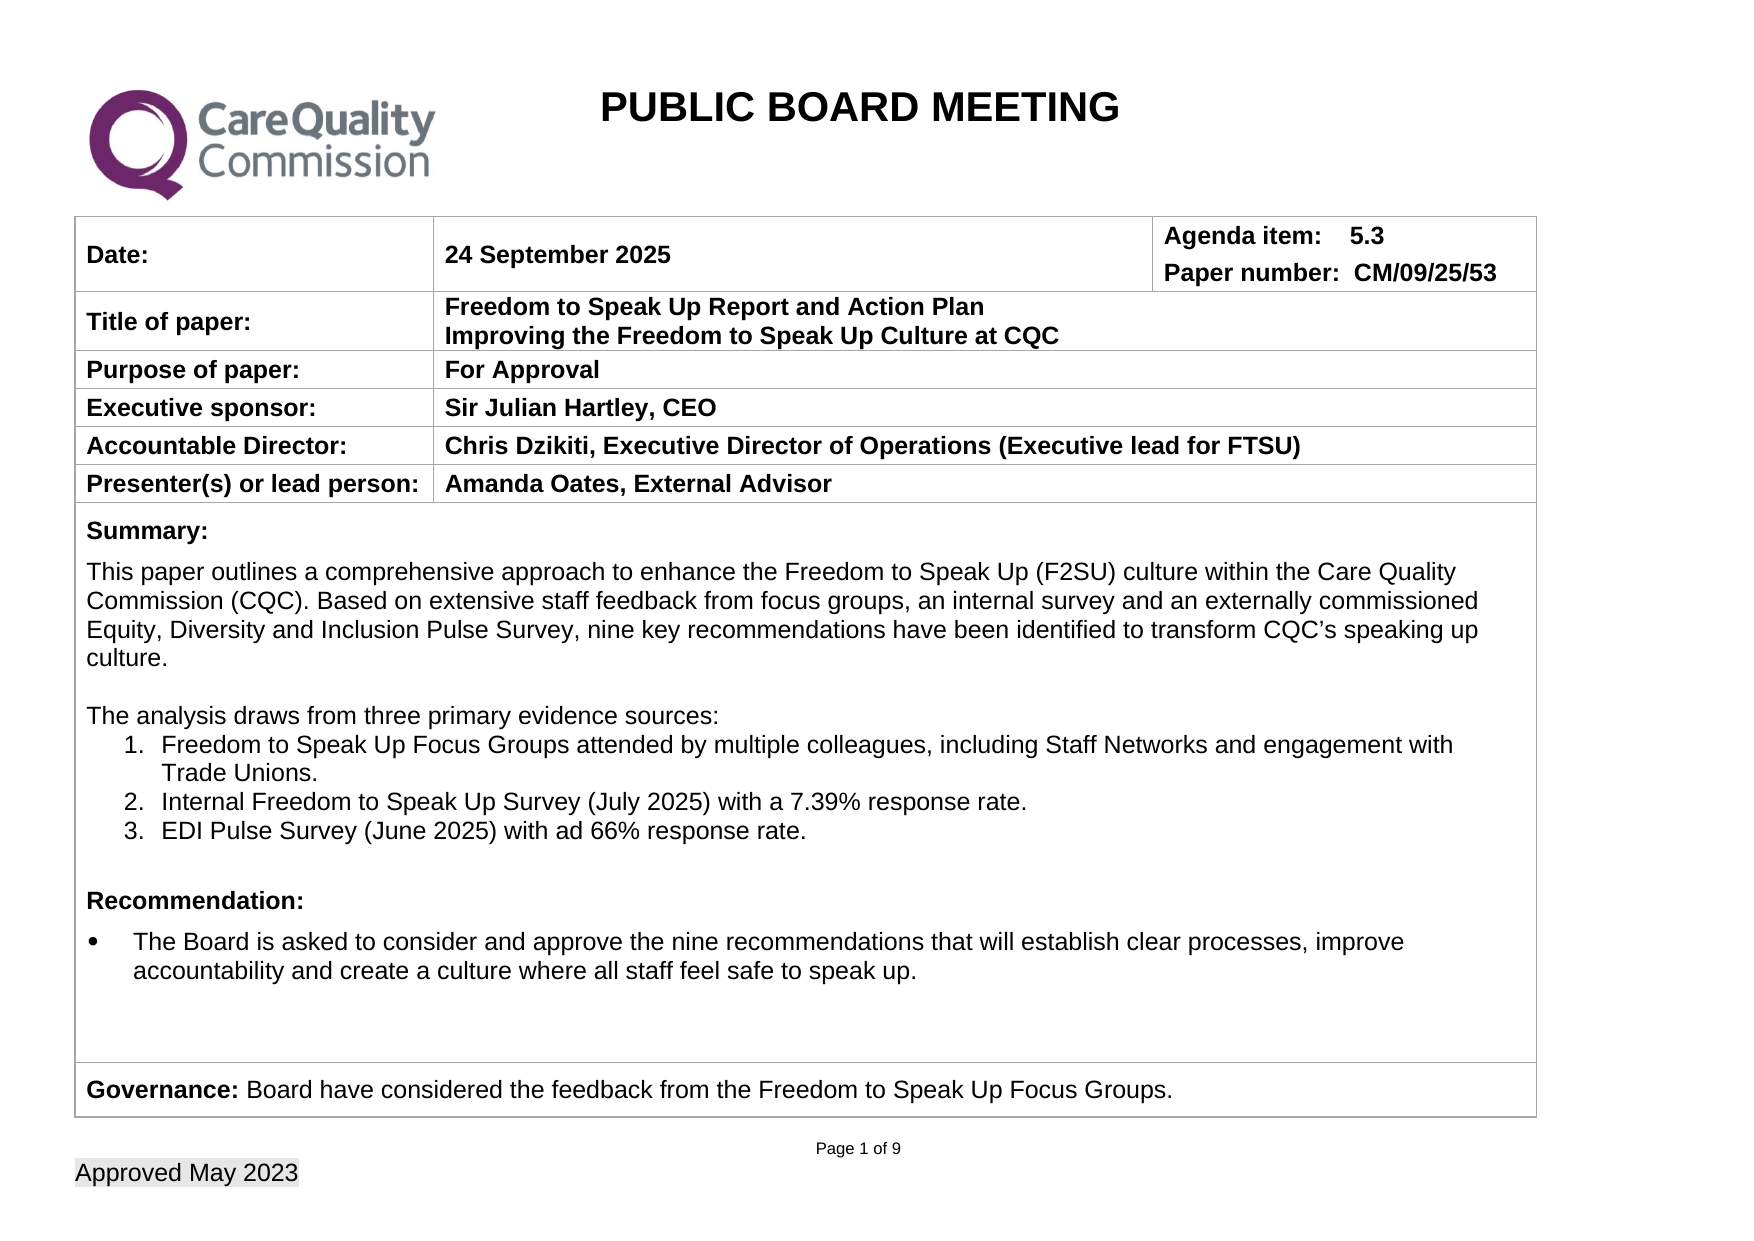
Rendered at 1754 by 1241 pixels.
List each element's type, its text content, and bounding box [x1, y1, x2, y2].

table_cell Freedom to Speak Up Report and Action Plan Improving the Freedom to Speak Up Culture at CQC [434, 292, 1536, 350]
table_cell Summary: This paper outlines a comprehensive approach to enhance the Freedom to Speak Up (F2SU) culture within the Care Quality Commission (CQC). Based on extensive staff feedback from focus groups, an internal survey and an externally commissioned Equity, Diversity and Inclusion Pulse Survey, nine key recommendations have been identified to transform CQC’s speaking up culture. The analysis draws from three primary evidence sources: Freedom to Speak Up Focus Groups attended by multiple colleagues, including Staff Networks and engagement with Trade Unions. Internal Freedom to Speak Up Survey (July 2025) with a 7.39% response rate. EDI Pulse Survey (June 2025) with ad 66% response rate. Recommendation: The Board is asked to consider and approve the nine recommendations that will establish clear processes, improve accountability and create a culture where all staff feel safe to speak up. [76, 503, 1536, 1062]
table_header Agenda item: 5.3 Paper number: CM/09/25/53 [1153, 217, 1536, 291]
table_cell Accountable Director: [76, 427, 433, 464]
table_cell For Approval [434, 351, 1536, 388]
table_cell Governance: Board have considered the feedback from the Freedom to Speak Up Focus Groups. [76, 1063, 1536, 1116]
table_cell Presenter(s) or lead person: [76, 465, 433, 502]
table_cell Executive sponsor: [76, 389, 433, 426]
table_header 24 September 2025 [434, 217, 1152, 291]
table_header Date: [76, 217, 433, 291]
table_cell Amanda Oates, External Advisor [434, 465, 1536, 502]
table_cell Chris Dzikiti, Executive Director of Operations (Executive lead for FTSU) [434, 427, 1536, 464]
table_cell Sir Julian Hartley, CEO [434, 389, 1536, 426]
table_cell Title of paper: [76, 292, 433, 350]
text PUBLIC BOARD MEETING [525, 82, 1679, 130]
table_cell Purpose of paper: [76, 351, 433, 388]
